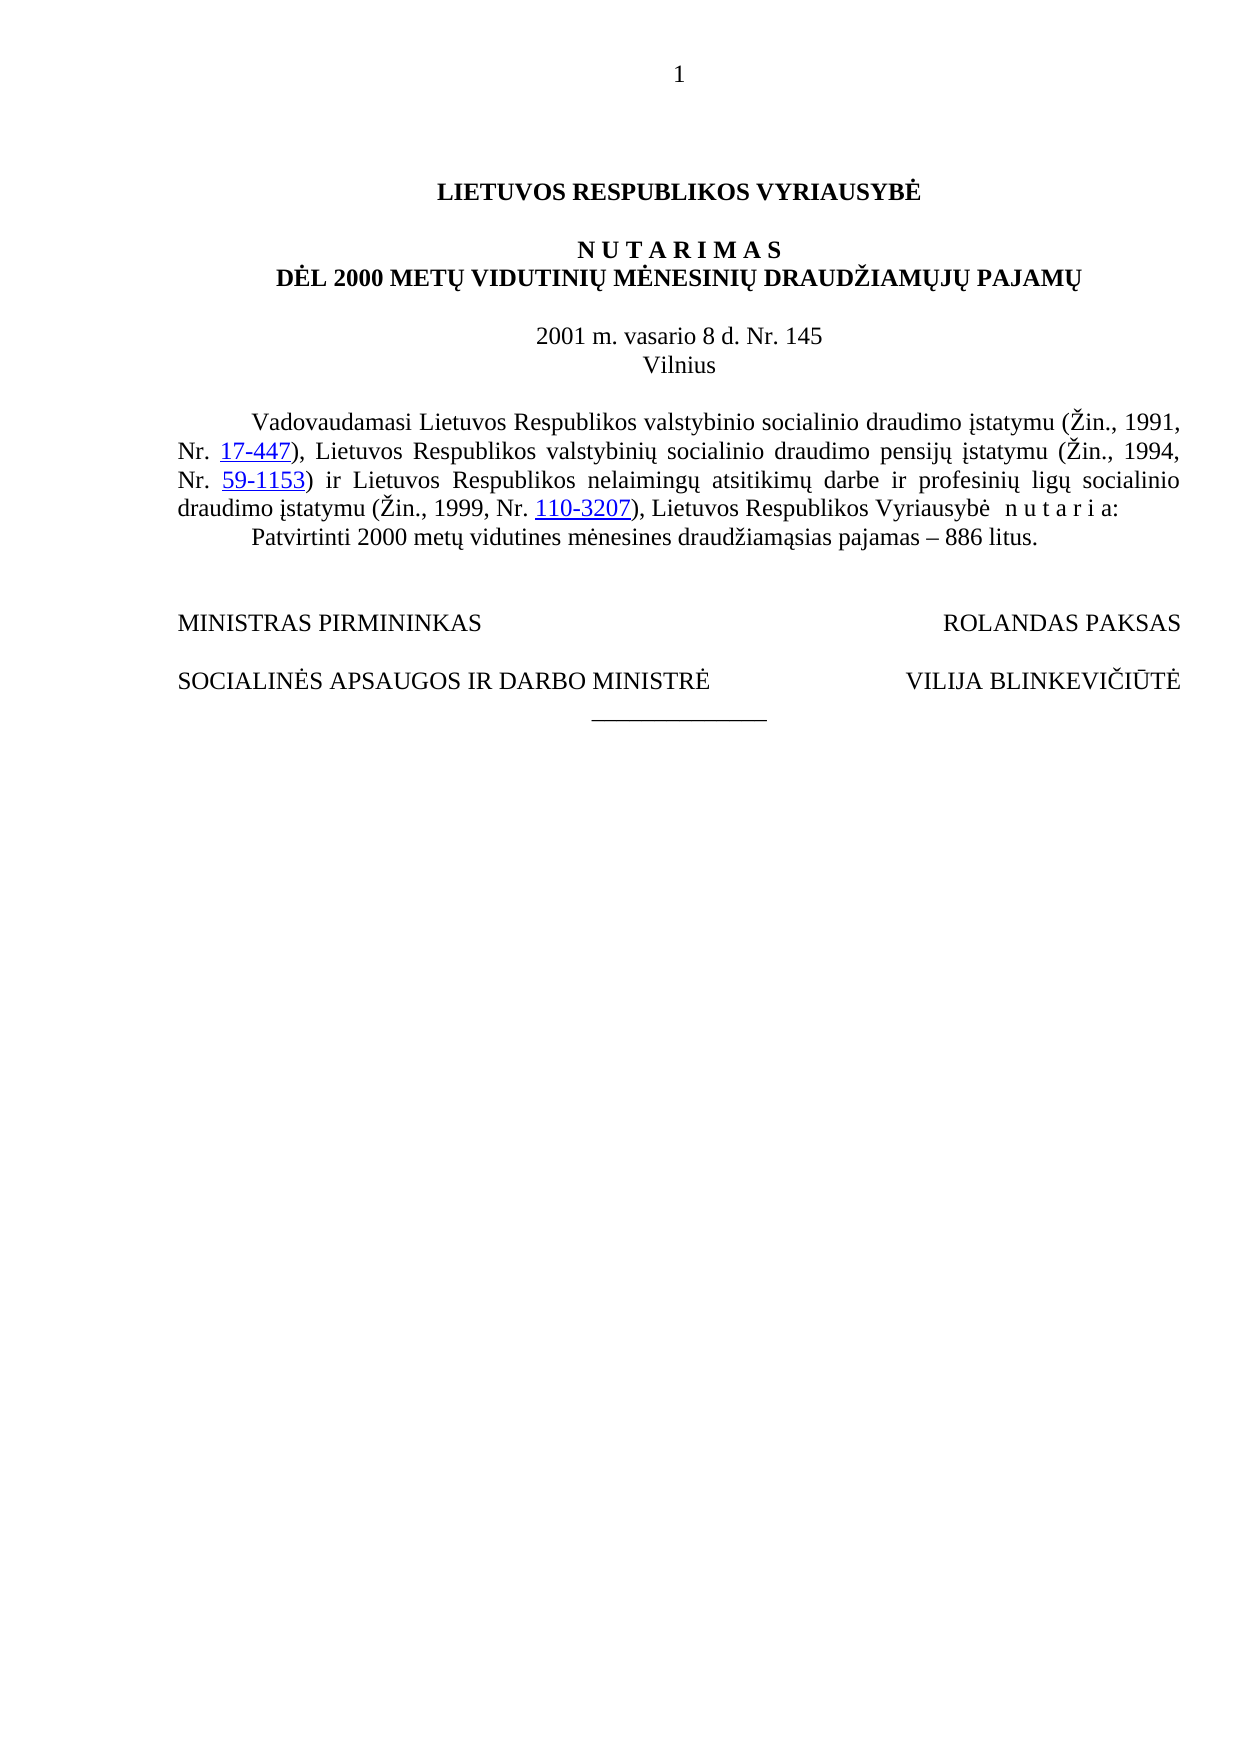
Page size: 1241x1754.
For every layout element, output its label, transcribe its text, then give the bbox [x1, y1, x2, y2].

text N U T A R I M A S [177, 235, 1181, 263]
text MINISTRAS PIRMININKAS ROLANDAS PAKSAS [177, 608, 1181, 637]
text DĖL 2000 METŲ VIDUTINIŲ MĖNESINIŲ DRAUDŽIAMŲJŲ PAJAMŲ [177, 263, 1181, 292]
text Patvirtinti 2000 metų vidutines mėnesines draudžiamąsias pajamas – 886 litus. [177, 522, 1181, 551]
text 2001 m. vasario 8 d. Nr. 145 [177, 321, 1181, 350]
text SOCIALINĖS APSAUGOS IR DARBO MINISTRĖ VILIJA BLINKEVIČIŪTĖ [177, 666, 1181, 695]
text Vadovaudamasi Lietuvos Respublikos valstybinio socialinio draudimo įstatymu (Žin., 1991, Nr. 17-447), Lietuvos Respublikos valstybinių socialinio draudimo pensijų įstatymu (Žin., 1994, Nr. 59-1153) ir Lietuvos Respublikos nelaimingų atsitikimų darbe ir profesinių ligų socialinio draudimo įstatymu (Žin., 1999, Nr. 110-3207), Lietuvos Respublikos Vyriausybė nutaria: [177, 407, 1181, 522]
text Vilnius [177, 350, 1181, 378]
text ______________ [177, 695, 1181, 723]
text LIETUVOS RESPUBLIKOS VYRIAUSYBĖ [177, 177, 1181, 206]
